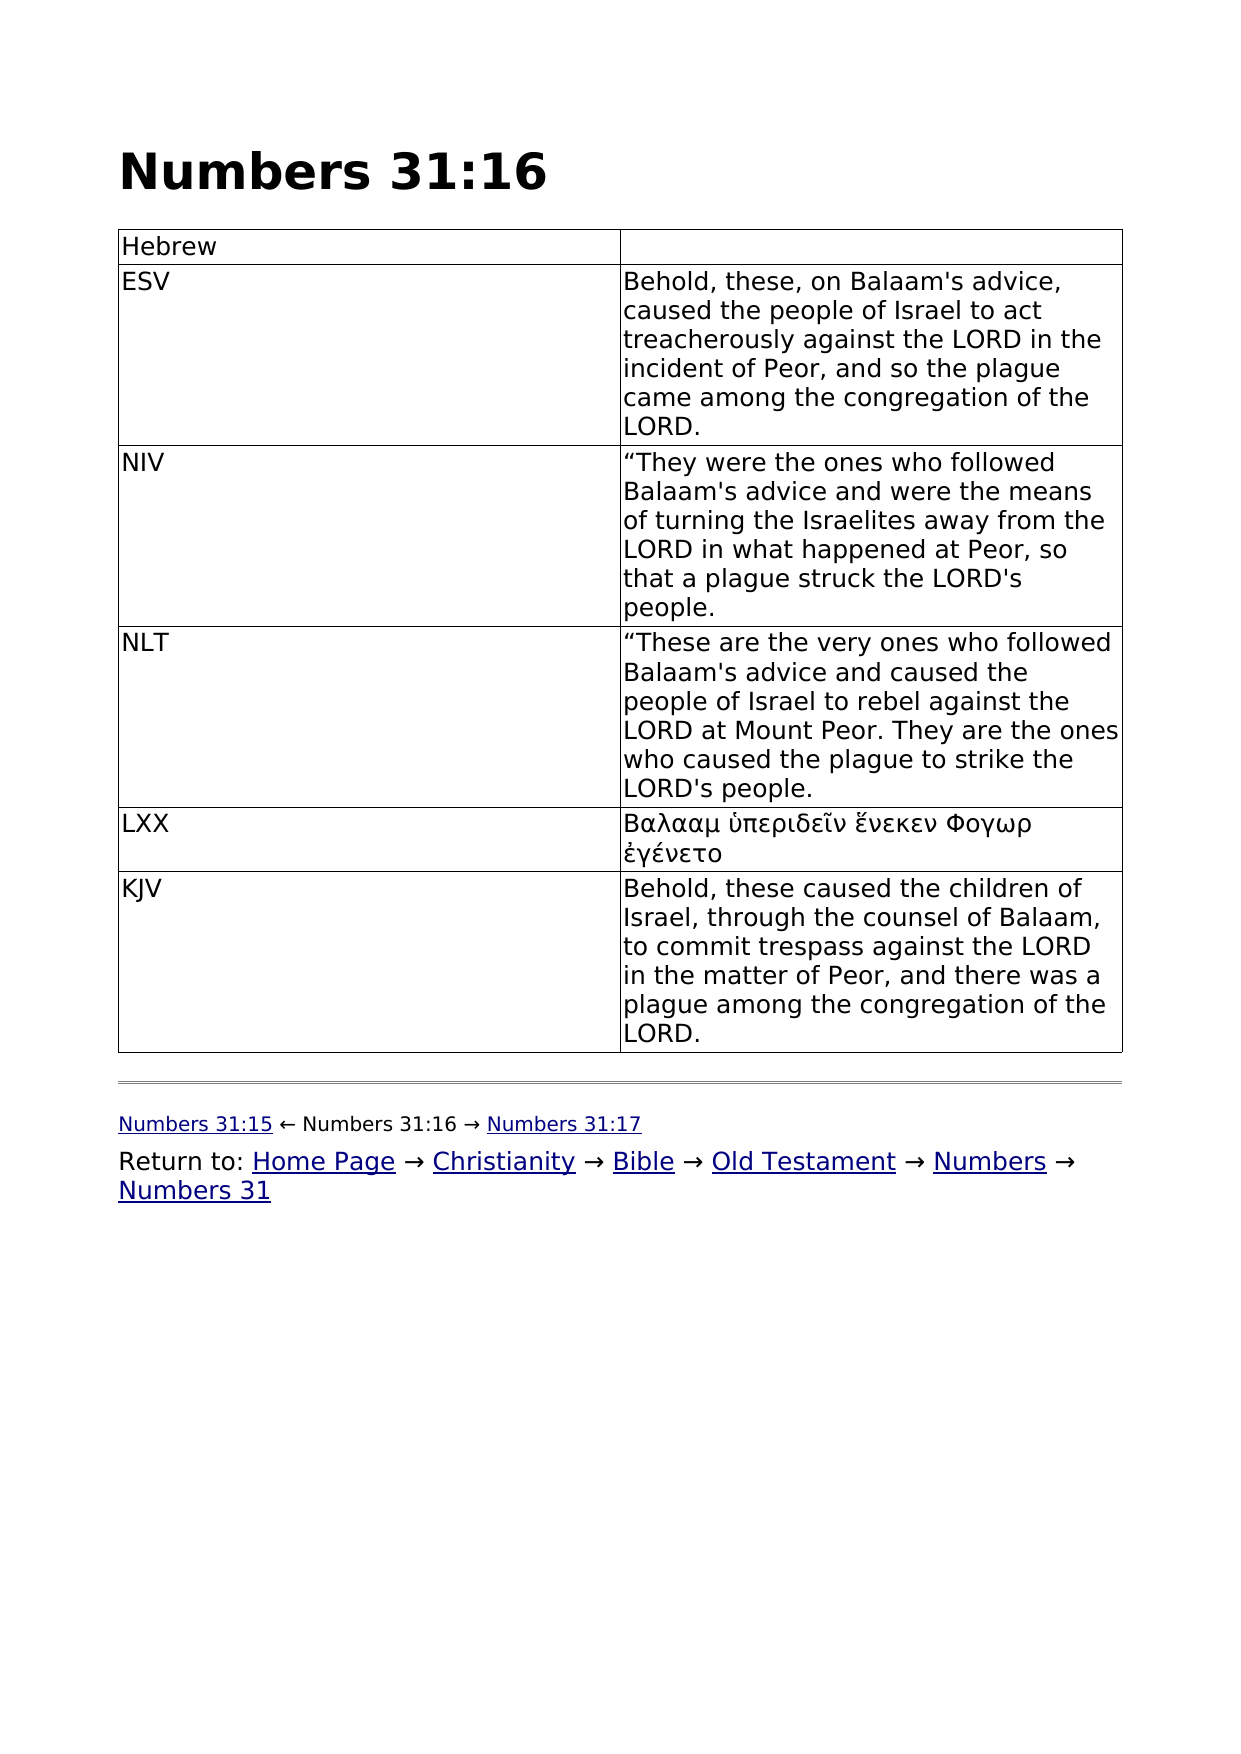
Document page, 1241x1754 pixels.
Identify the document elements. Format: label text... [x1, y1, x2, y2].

table_cell NIV [119, 446, 620, 626]
table_cell KJV [119, 872, 620, 1052]
text Return to: Home Page → Christianity → Bible → Old Testament → Numbers → Numbers 31 [118, 1147, 1122, 1205]
table_cell Βαλααμ ὑπεριδεῖν ἕνεκεν Φογωρ ἐγένετο [621, 808, 1122, 871]
text Numbers 31:15 ← Numbers 31:16 → Numbers 31:17 [118, 1113, 1122, 1147]
table_header Hebrew [119, 230, 620, 264]
table_header [621, 230, 1122, 264]
table_cell ESV [119, 265, 620, 445]
table_cell “These are the very ones who followed Balaam's advice and caused the people of Israel to rebel against the LORD at Mount Peor. They are the ones who caused the plague to strike the LORD's people. [621, 627, 1122, 807]
table_cell Behold, these, on Balaam's advice, caused the people of Israel to act treacherously against the LORD in the incident of Peor, and so the plague came among the congregation of the LORD. [621, 265, 1122, 445]
table_cell “They were the ones who followed Balaam's advice and were the means of turning the Israelites away from the LORD in what happened at Peor, so that a plague struck the LORD's people. [621, 446, 1122, 626]
table_cell Behold, these caused the children of Israel, through the counsel of Balaam, to commit trespass against the LORD in the matter of Peor, and there was a plague among the congregation of the LORD. [621, 872, 1122, 1052]
subtitle Numbers 31:16 [118, 143, 1122, 201]
table_cell LXX [119, 808, 620, 871]
table_cell NLT [119, 627, 620, 807]
